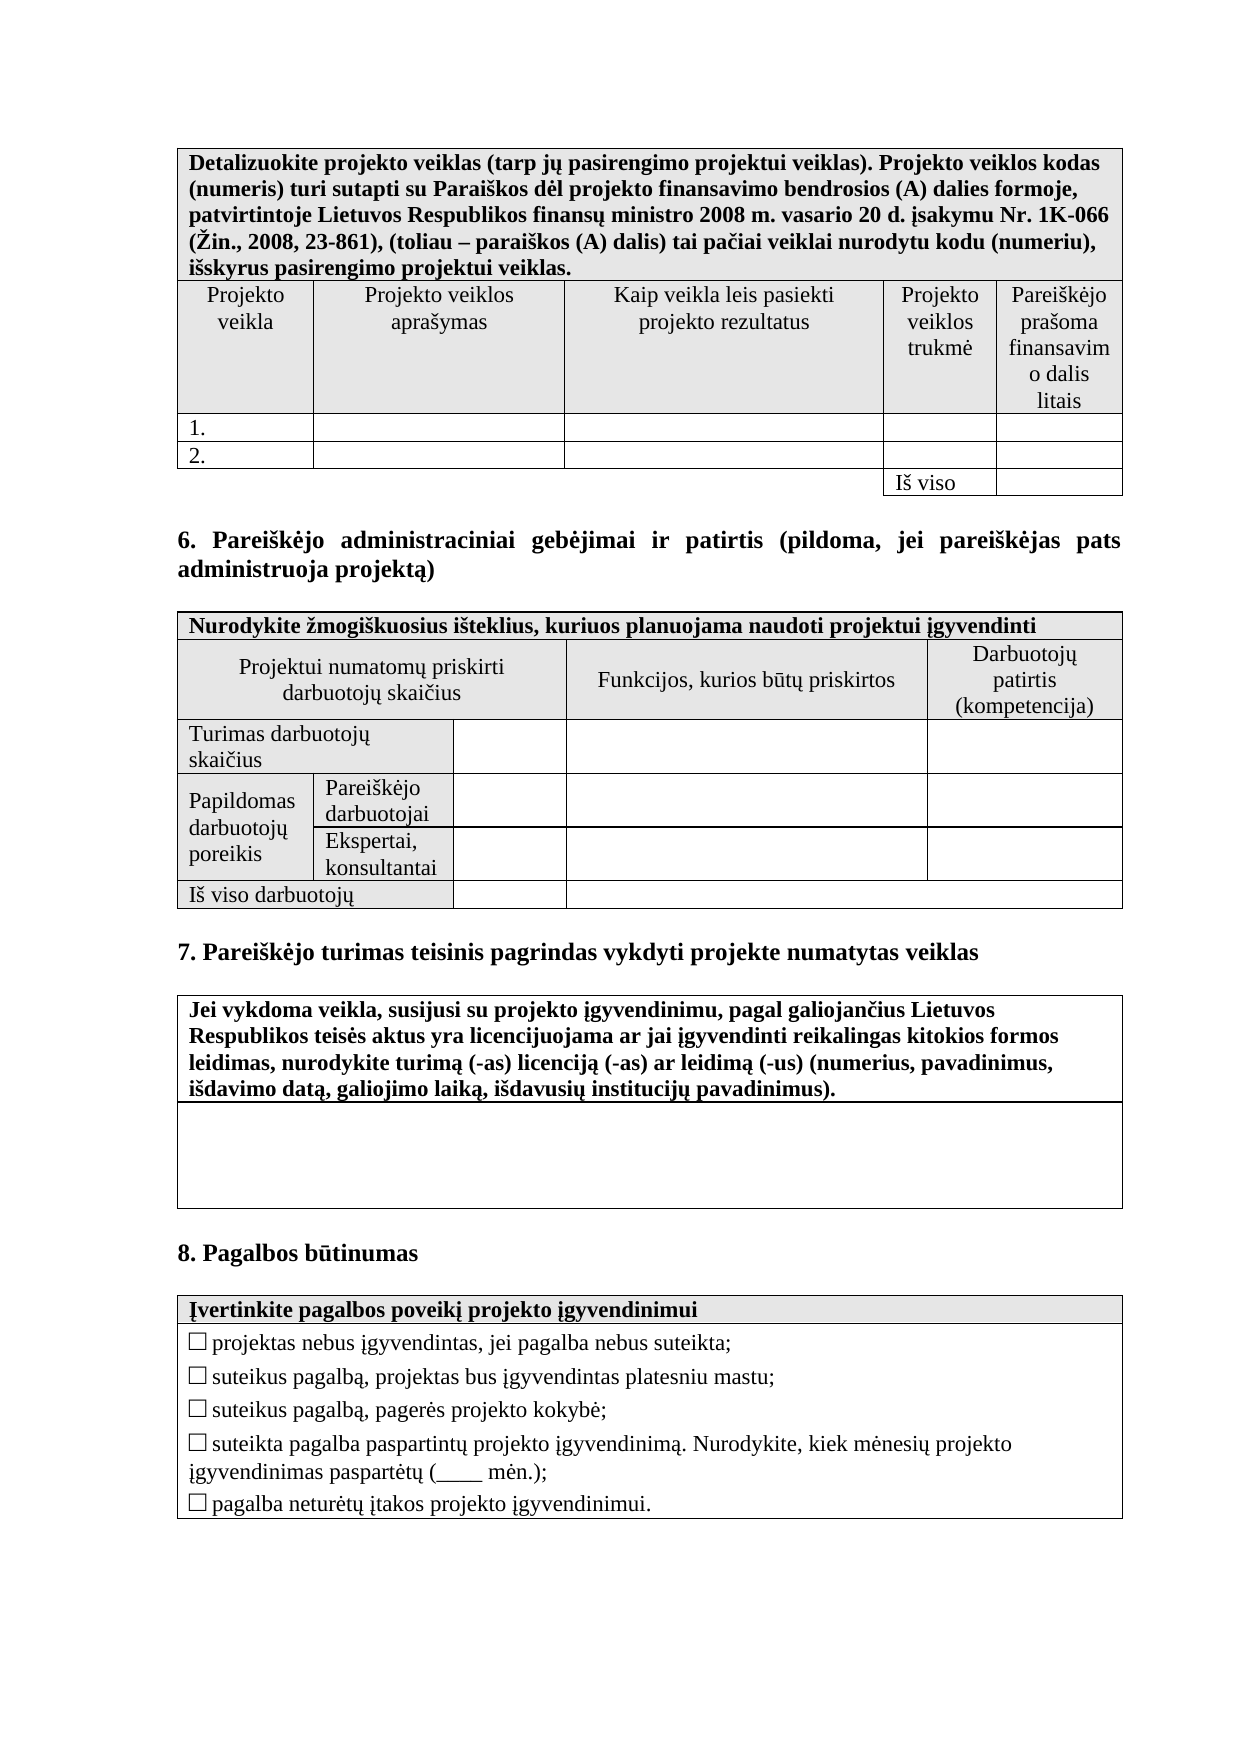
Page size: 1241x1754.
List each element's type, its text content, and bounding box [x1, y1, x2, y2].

table_cell [928, 828, 1122, 880]
table_cell Iš viso [884, 469, 996, 495]
table_cell [884, 414, 996, 441]
table_cell [454, 881, 566, 908]
table_cell [565, 414, 883, 441]
table_cell [177, 469, 883, 495]
table_cell Darbuotojų patirtis (kompetencija) [928, 640, 1122, 719]
table_cell [997, 469, 1122, 495]
table_cell [567, 828, 927, 880]
table_cell Turimas darbuotojų skaičius [178, 720, 453, 773]
table_cell [567, 881, 1122, 908]
text 7. Pareiškėjo turimas teisinis pagrindas vykdyti projekte numatytas veiklas [177, 937, 1122, 966]
table_cell 1. [178, 414, 313, 441]
table_cell [454, 720, 566, 773]
table_cell Projekto veiklos aprašymas [314, 281, 564, 413]
table_header Nurodykite žmogiškuosius išteklius, kuriuos planuojama naudoti projektui įgyvendinti [178, 613, 1122, 639]
table_cell [314, 414, 564, 441]
table_cell Pareiškėjo darbuotojai [314, 774, 453, 826]
table_cell Projekto veiklos trukmė [884, 281, 996, 413]
table_cell [928, 774, 1122, 826]
table_header Jei vykdoma veikla, susijusi su projekto įgyvendinimu, pagal galiojančius Lietuvos Respublikos teisės aktus yra licencijuojama ar jai įgyvendinti reikalingas kitokios formos leidimas, nurodykite turimą (-as) licenciją (-as) ar leidimą (-us) (numerius, pavadinimus, išdavimo datą, galiojimo laiką, išdavusių institucijų pavadinimus). [178, 996, 1122, 1101]
table_cell Iš viso darbuotojų [178, 881, 453, 908]
table_cell [567, 774, 927, 826]
text 6. Pareiškėjo administraciniai gebėjimai ir patirtis (pildoma, jei pareiškėjas pats administruoja projektą) [177, 525, 1122, 583]
table_cell [454, 774, 566, 826]
table_cell Papildomas darbuotojų poreikis [178, 774, 313, 880]
table_cell [928, 720, 1122, 773]
table_cell [454, 828, 566, 880]
table_cell Ekspertai, konsultantai [314, 828, 453, 880]
table_cell Pareiškėjo prašoma finansavimo dalis litais [997, 281, 1122, 413]
table_header Įvertinkite pagalbos poveikį projekto įgyvendinimui [178, 1296, 1122, 1322]
table_cell [997, 442, 1122, 468]
table_cell [178, 1103, 1122, 1208]
table_cell Projekto veikla [178, 281, 313, 413]
table_cell 2. [178, 442, 313, 468]
table_cell [997, 414, 1122, 441]
table_header Detalizuokite projekto veiklas (tarp jų pasirengimo projektui veiklas). Projekto veiklos kodas (numeris) turi sutapti su Paraiškos dėl projekto finansavimo bendrosios (A) dalies formoje, patvirtintoje Lietuvos Respublikos finansų ministro 2008 m. vasario 20 d. įsakymu Nr. 1K-066 (Žin., 2008, 23-861), (toliau – paraiškos (A) dalis) tai pačiai veiklai nurodytu kodu (numeriu), išskyrus pasirengimo projektui veiklas. [178, 149, 1122, 280]
table_cell [565, 442, 883, 468]
table_cell □ projektas nebus įgyvendintas, jei pagalba nebus suteikta; □ suteikus pagalbą, projektas bus įgyvendintas platesniu mastu; □ suteikus pagalbą, pagerės projekto kokybė; □ suteikta pagalba paspartintų projekto įgyvendinimą. Nurodykite, kiek mėnesių projekto įgyvendinimas paspartėtų (____ mėn.); □ pagalba neturėtų įtakos projekto įgyvendinimui. [178, 1324, 1122, 1518]
text 8. Pagalbos būtinumas [177, 1238, 1122, 1266]
table_cell Kaip veikla leis pasiekti projekto rezultatus [565, 281, 883, 413]
table_cell [567, 720, 927, 773]
table_cell Projektui numatomų priskirti darbuotojų skaičius [178, 640, 566, 719]
table_cell [884, 442, 996, 468]
table_cell [314, 442, 564, 468]
table_cell Funkcijos, kurios būtų priskirtos [567, 640, 927, 719]
